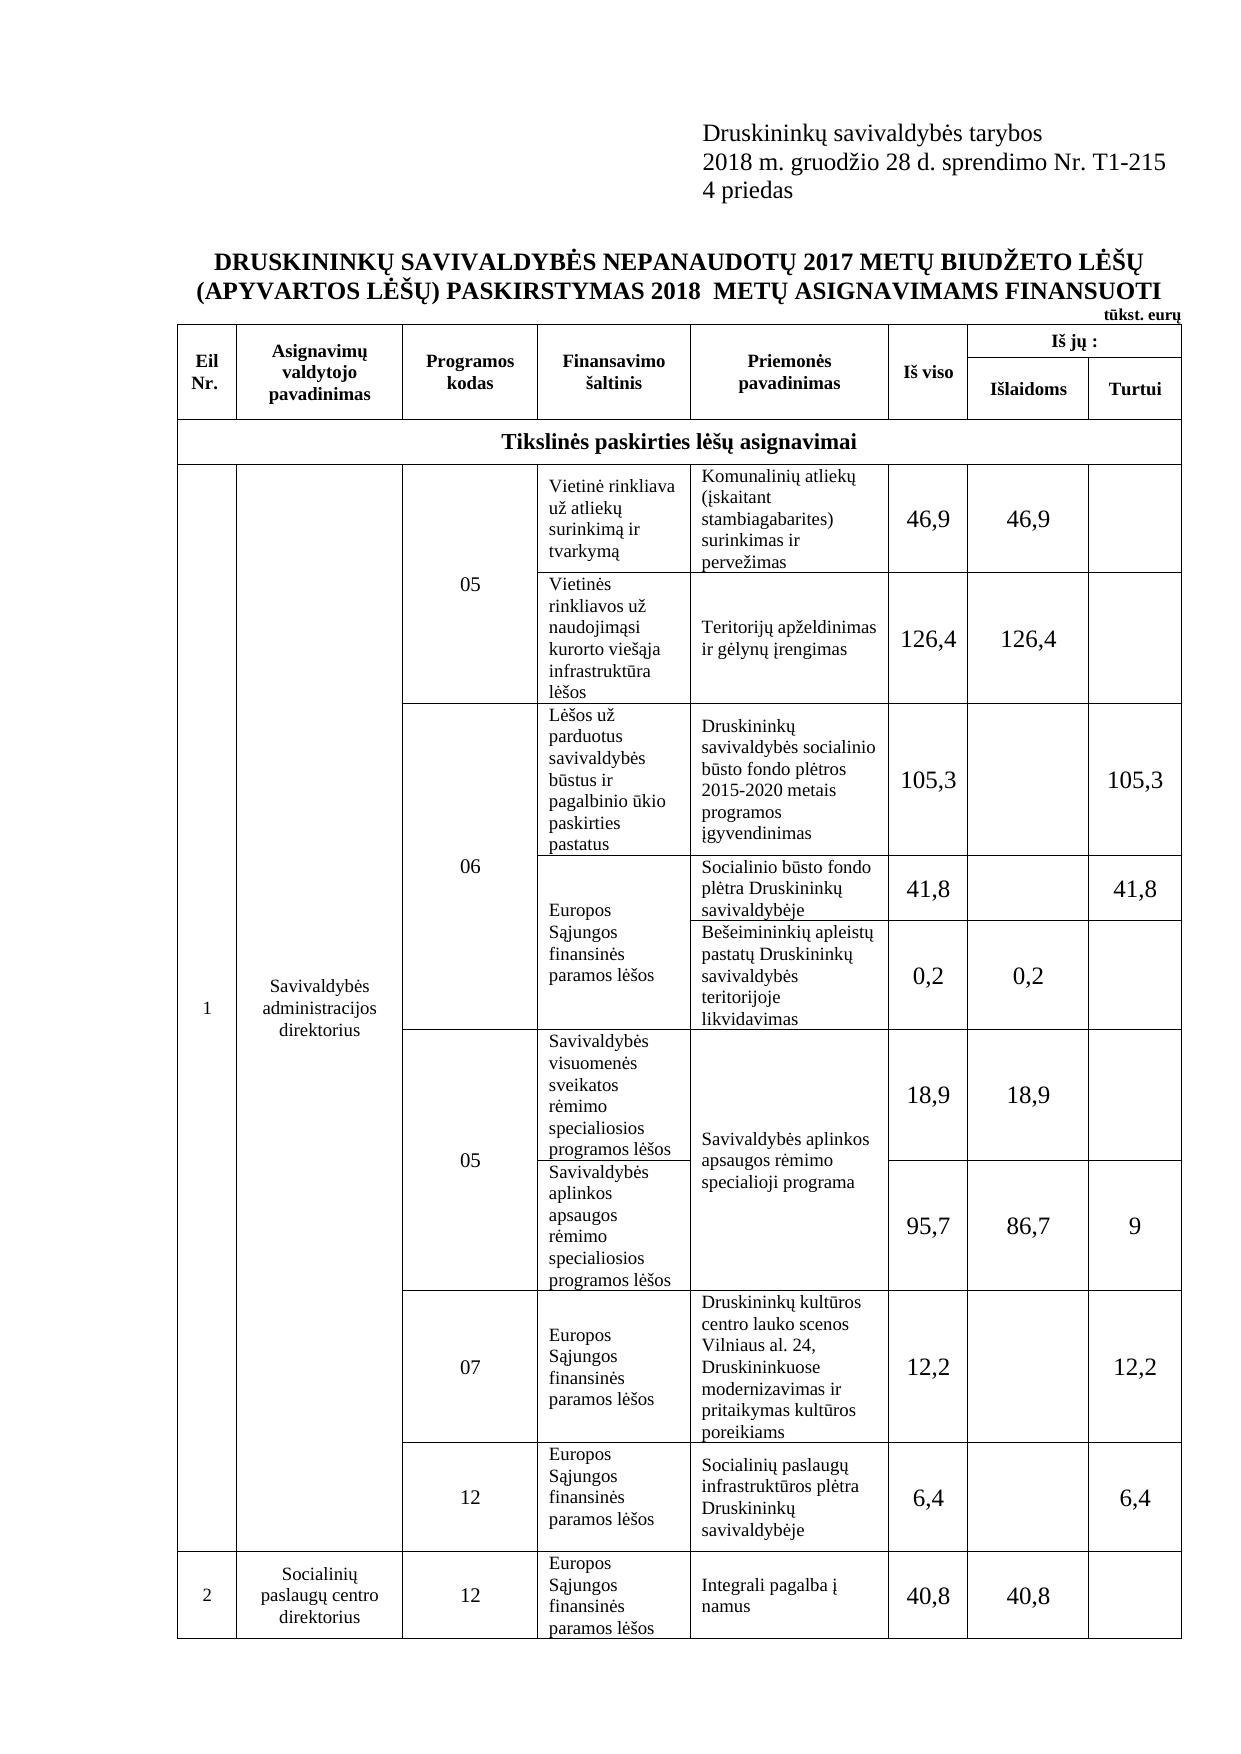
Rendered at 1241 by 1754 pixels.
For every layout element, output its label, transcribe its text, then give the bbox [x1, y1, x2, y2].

table_cell 05 [403, 465, 537, 703]
table_cell 126,4 [889, 573, 967, 703]
table_cell [1089, 573, 1181, 703]
table_cell Socialinio būsto fondo plėtra Druskininkų savivaldybėje [691, 856, 888, 920]
table_cell 105,3 [1089, 704, 1181, 855]
table_cell Tikslinės paskirties lėšų asignavimai [178, 420, 1181, 463]
table_cell 40,8 [968, 1552, 1088, 1638]
table_cell 18,9 [968, 1030, 1088, 1160]
table_cell [1089, 1030, 1181, 1160]
table_header Eil Nr. [178, 325, 236, 418]
table_cell Europos Sąjungos finansinės paramos lėšos [538, 1443, 690, 1551]
table_cell [968, 1443, 1088, 1551]
table_cell Europos Sąjungos finansinės paramos lėšos [538, 1291, 690, 1442]
table_cell Savivaldybės visuomenės sveikatos rėmimo specialiosios programos lėšos [538, 1030, 690, 1160]
table_cell Lėšos už parduotus savivaldybės būstus ir pagalbinio ūkio paskirties pastatus [538, 704, 690, 855]
table_cell Vietinė rinkliava už atliekų surinkimą ir tvarkymą [538, 465, 690, 572]
table_cell 1 [178, 465, 236, 1551]
table_cell 0,2 [968, 921, 1088, 1029]
table_cell Europos Sąjungos finansinės paramos lėšos [538, 856, 690, 1029]
table_cell 46,9 [968, 465, 1088, 572]
text 4 priedas [702, 176, 1181, 204]
table_cell 05 [403, 1030, 537, 1290]
table_header Iš viso [889, 325, 967, 418]
text 2018 m. gruodžio 28 d. sprendimo Nr. T1-215 [702, 147, 1181, 176]
table_cell Teritorijų apželdinimas ir gėlynų įrengimas [691, 573, 888, 703]
table_cell [968, 704, 1088, 855]
table_cell [968, 1291, 1088, 1442]
text DRUSKININKŲ SAVIVALDYBĖS NEPANAUDOTŲ 2017 METŲ BIUDŽETO LĖŠŲ (APYVARTOS LĖŠŲ) PASKIRSTYMAS 2018 METŲ ASIGNAVIMAMS FINANSUOTI [177, 247, 1181, 305]
table_header Programos kodas [403, 325, 537, 418]
table_cell [1089, 1552, 1181, 1638]
table_cell Turtui [1089, 358, 1181, 418]
table_cell Komunalinių atliekų (įskaitant stambiagabarites) surinkimas ir pervežimas [691, 465, 888, 572]
table_cell Europos Sąjungos finansinės paramos lėšos [538, 1552, 690, 1638]
table_cell 6,4 [889, 1443, 967, 1551]
table_cell Savivaldybės aplinkos apsaugos rėmimo specialiosios programos lėšos [538, 1161, 690, 1290]
table_cell 12,2 [889, 1291, 967, 1442]
table_header Priemonės pavadinimas [691, 325, 888, 418]
table_cell Integrali pagalba į namus [691, 1552, 888, 1638]
table_cell Socialinių paslaugų centro direktorius [237, 1552, 402, 1638]
table_cell Bešeimininkių apleistų pastatų Druskininkų savivaldybės teritorijoje likvidavimas [691, 921, 888, 1029]
table_cell Savivaldybės administracijos direktorius [237, 465, 402, 1551]
table_cell 12 [403, 1443, 537, 1551]
table_cell Išlaidoms [968, 358, 1088, 418]
table_cell 12 [403, 1552, 537, 1638]
table_cell Socialinių paslaugų infrastruktūros plėtra Druskininkų savivaldybėje [691, 1443, 888, 1551]
table_cell 0,2 [889, 921, 967, 1029]
table_cell Vietinės rinkliavos už naudojimąsi kurorto viešąja infrastruktūra lėšos [538, 573, 690, 703]
table_cell 2 [178, 1552, 236, 1638]
table_cell [968, 856, 1088, 920]
table_cell [1089, 921, 1181, 1029]
table_cell 9 [1089, 1161, 1181, 1290]
table_cell 18,9 [889, 1030, 967, 1160]
table_cell Savivaldybės aplinkos apsaugos rėmimo specialioji programa [691, 1030, 888, 1290]
table_cell 95,7 [889, 1161, 967, 1290]
table_header Iš jų : [968, 325, 1181, 357]
table_cell 126,4 [968, 573, 1088, 703]
table_cell 06 [403, 704, 537, 1029]
table_cell [1089, 465, 1181, 572]
table_cell 6,4 [1089, 1443, 1181, 1551]
table_cell 07 [403, 1291, 537, 1442]
table_cell Druskininkų savivaldybės socialinio būsto fondo plėtros 2015-2020 metais programos įgyvendinimas [691, 704, 888, 855]
table_header Asignavimų valdytojo pavadinimas [237, 325, 402, 418]
table_header Finansavimo šaltinis [538, 325, 690, 418]
text Druskininkų savivaldybės tarybos [702, 118, 1176, 147]
table_cell 41,8 [1089, 856, 1181, 920]
table_cell 40,8 [889, 1552, 967, 1638]
table_cell 41,8 [889, 856, 967, 920]
table_cell 46,9 [889, 465, 967, 572]
text tūkst. eurų [177, 305, 1181, 324]
table_cell 105,3 [889, 704, 967, 855]
table_cell 12,2 [1089, 1291, 1181, 1442]
table_cell Druskininkų kultūros centro lauko scenos Vilniaus al. 24, Druskininkuose modernizavimas ir pritaikymas kultūros poreikiams [691, 1291, 888, 1442]
table_cell 86,7 [968, 1161, 1088, 1290]
